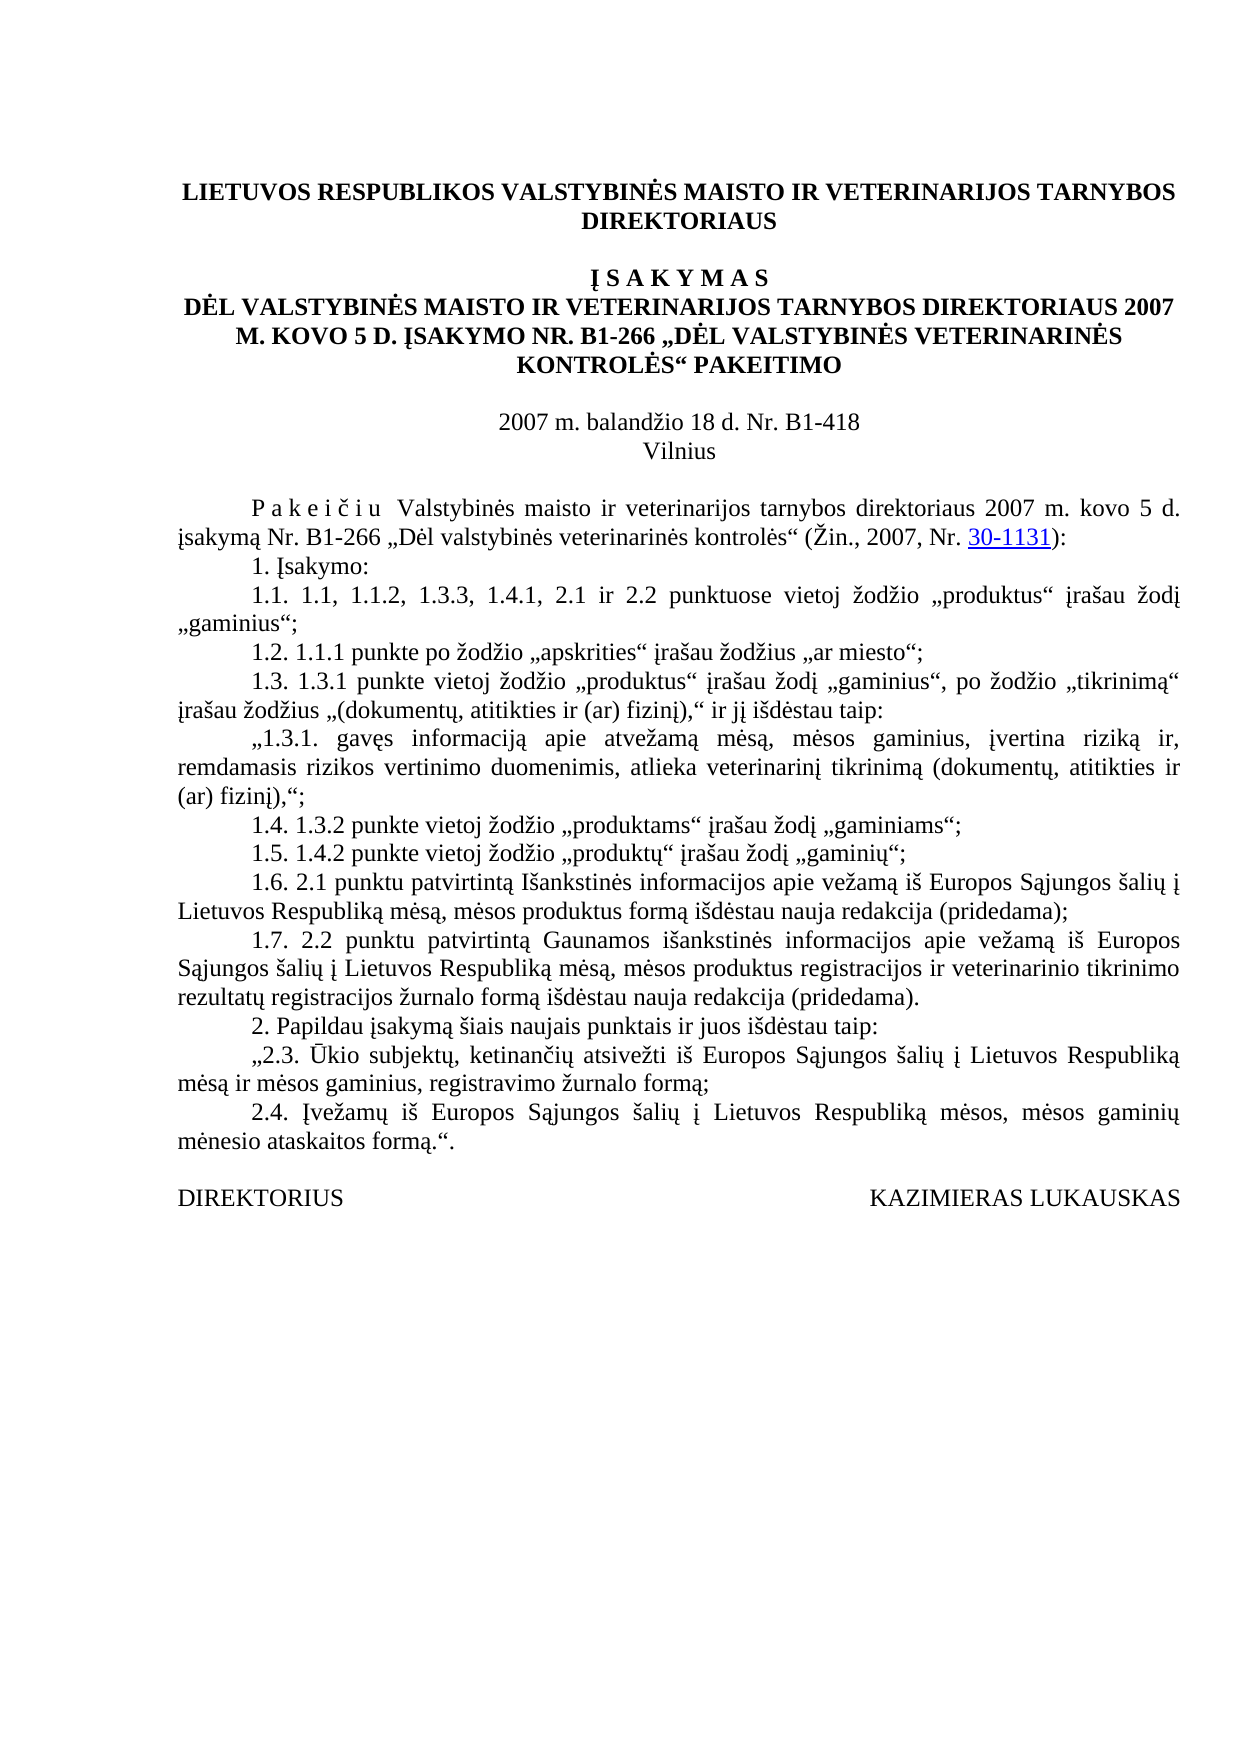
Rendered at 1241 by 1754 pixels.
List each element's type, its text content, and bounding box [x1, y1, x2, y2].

text LIETUVOS RESPUBLIKOS VALSTYBINĖS MAISTO IR VETERINARIJOS TARNYBOS DIREKTORIAUS [177, 177, 1181, 235]
text 2007 m. balandžio 18 d. Nr. B1-418 [177, 407, 1181, 436]
text 1.5. 1.4.2 punkte vietoj žodžio „produktų“ įrašau žodį „gaminių“; [177, 838, 1181, 867]
text „1.3.1. gavęs informaciją apie atvežamą mėsą, mėsos gaminius, įvertina riziką ir, remdamasis rizikos vertinimo duomenimis, atlieka veterinarinį tikrinimą (dokumentų, atitikties ir (ar) fizinį),“; [177, 723, 1181, 810]
text 1.7. 2.2 punktu patvirtintą Gaunamos išankstinės informacijos apie vežamą iš Europos Sąjungos šalių į Lietuvos Respubliką mėsą, mėsos produktus registracijos ir veterinarinio tikrinimo rezultatų registracijos žurnalo formą išdėstau nauja redakcija (pridedama). [177, 925, 1181, 1011]
text Į S A K Y M A S [177, 263, 1181, 292]
text 1.4. 1.3.2 punkte vietoj žodžio „produktams“ įrašau žodį „gaminiams“; [177, 810, 1181, 838]
text DĖL VALSTYBINĖS MAISTO IR VETERINARIJOS TARNYBOS DIREKTORIAUS 2007 M. KOVO 5 D. ĮSAKYMO NR. B1-266 „DĖL VALSTYBINĖS VETERINARINĖS KONTROLĖS“ PAKEITIMO [177, 292, 1181, 378]
text „2.3. Ūkio subjektų, ketinančių atsivežti iš Europos Sąjungos šalių į Lietuvos Respubliką mėsą ir mėsos gaminius, registravimo žurnalo formą; [177, 1040, 1181, 1097]
text DIREKTORIUS KAZIMIERAS LUKAUSKAS [177, 1183, 1181, 1212]
text 1.3. 1.3.1 punkte vietoj žodžio „produktus“ įrašau žodį „gaminius“, po žodžio „tikrinimą“ įrašau žodžius „(dokumentų, atitikties ir (ar) fizinį),“ ir jį išdėstau taip: [177, 666, 1181, 723]
text Pakeičiu Valstybinės maisto ir veterinarijos tarnybos direktoriaus 2007 m. kovo 5 d. įsakymą Nr. B1-266 „Dėl valstybinės veterinarinės kontrolės“ (Žin., 2007, Nr. 30-1131): [177, 493, 1181, 551]
text 2. Papildau įsakymą šiais naujais punktais ir juos išdėstau taip: [177, 1011, 1181, 1040]
text 1. Įsakymo: [177, 551, 1181, 580]
text Vilnius [177, 436, 1181, 465]
text 1.1. 1.1, 1.1.2, 1.3.3, 1.4.1, 2.1 ir 2.2 punktuose vietoj žodžio „produktus“ įrašau žodį „gaminius“; [177, 580, 1181, 637]
text 1.6. 2.1 punktu patvirtintą Išankstinės informacijos apie vežamą iš Europos Sąjungos šalių į Lietuvos Respubliką mėsą, mėsos produktus formą išdėstau nauja redakcija (pridedama); [177, 867, 1181, 925]
text 1.2. 1.1.1 punkte po žodžio „apskrities“ įrašau žodžius „ar miesto“; [177, 637, 1181, 666]
text 2.4. Įvežamų iš Europos Sąjungos šalių į Lietuvos Respubliką mėsos, mėsos gaminių mėnesio ataskaitos formą.“. [177, 1097, 1181, 1155]
